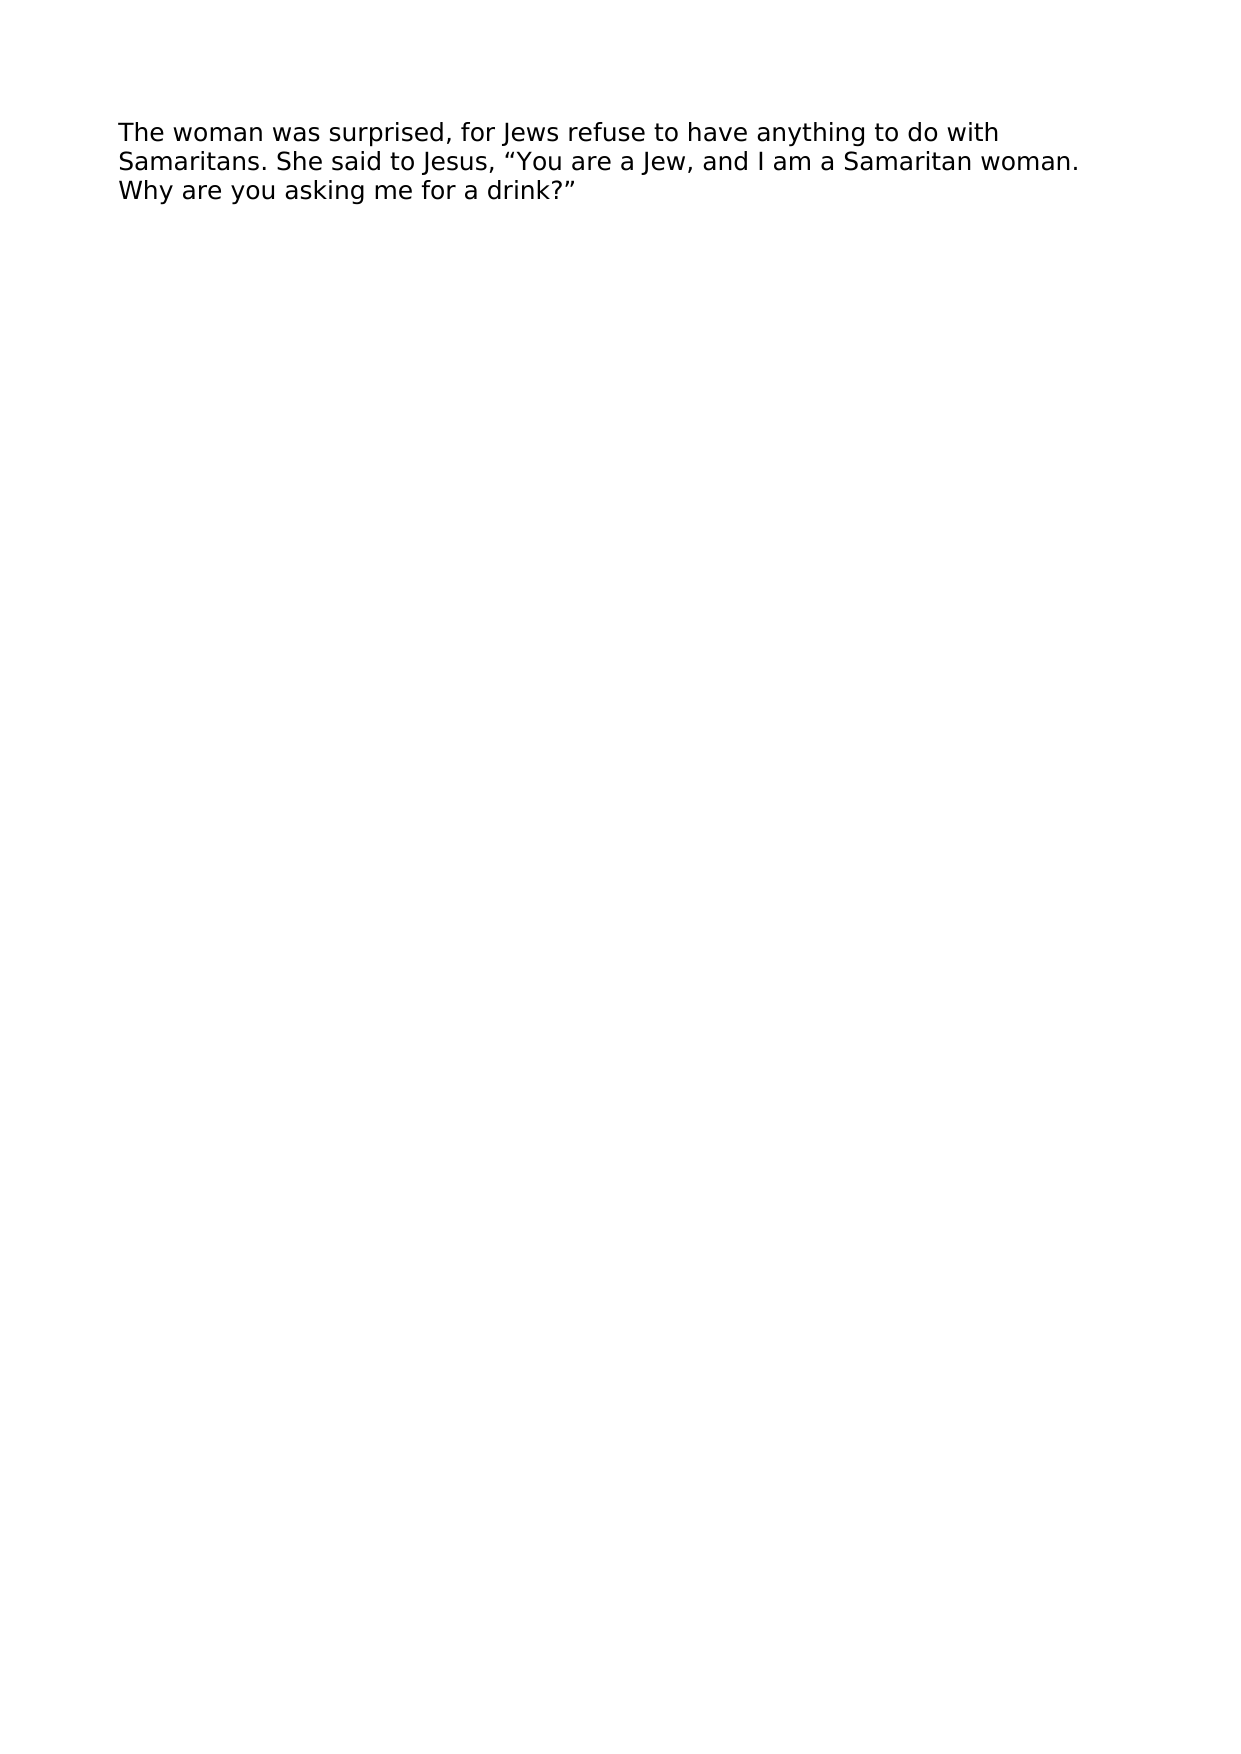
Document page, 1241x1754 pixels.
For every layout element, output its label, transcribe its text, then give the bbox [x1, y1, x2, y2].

text The woman was surprised, for Jews refuse to have anything to do with Samaritans. She said to Jesus, “You are a Jew, and I am a Samaritan woman. Why are you asking me for a drink?” [118, 118, 1122, 206]
